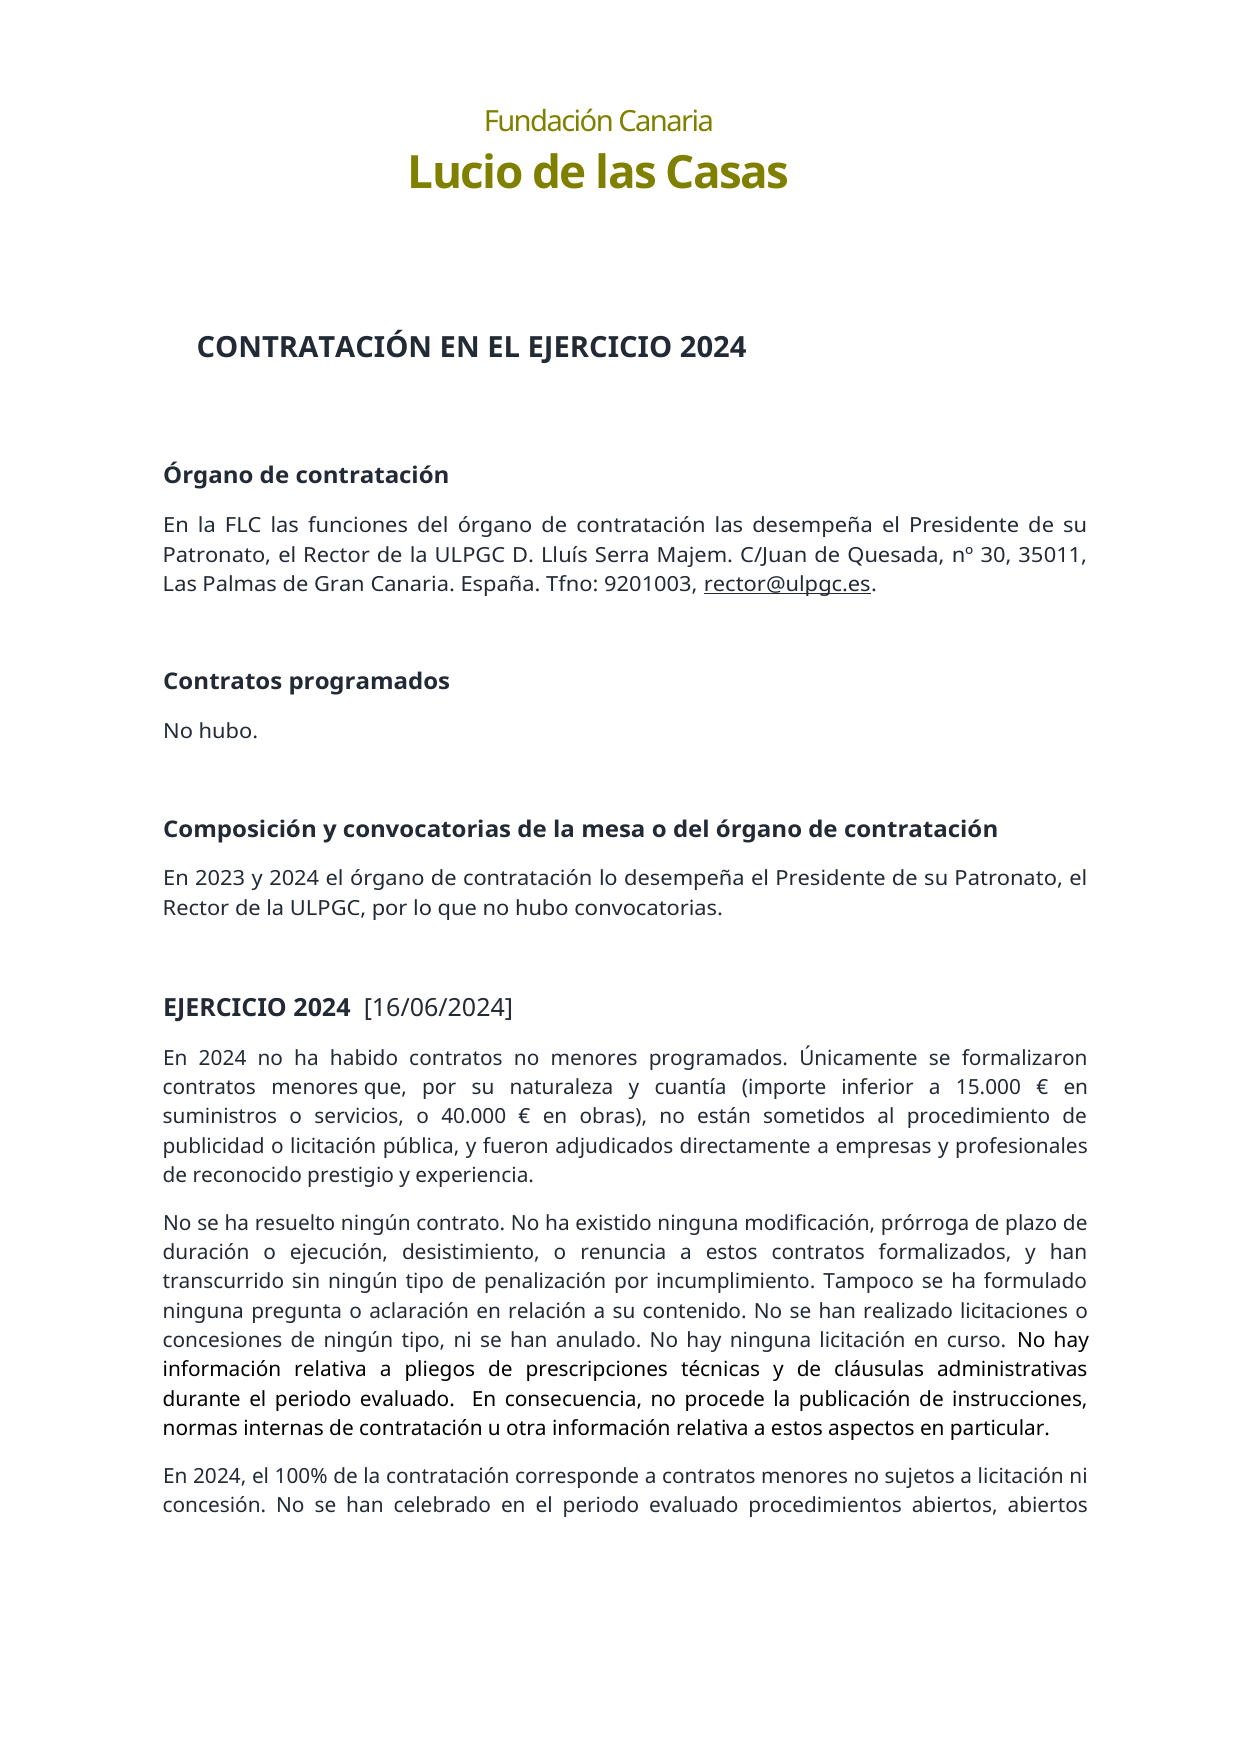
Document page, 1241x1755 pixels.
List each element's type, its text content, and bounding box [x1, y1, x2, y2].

text EJERCICIO 2024 [16/06/2024] [162, 989, 1089, 1023]
text Composición y convocatorias de la mesa o del órgano de contratación [162, 813, 1089, 844]
text En 2024, el 100% de la contratación corresponde a contratos menores no sujetos a licitación ni concesión. No se han celebrado en el periodo evaluado procedimientos abiertos, abiertos [162, 1461, 1089, 1519]
text En la FLC las funciones del órgano de contratación las desempeña el Presidente de su Patronato, el Rector de la ULPGC D. Lluís Serra Majem. C/Juan de Quesada, nº 30, 35011, Las Palmas de Gran Canaria. España. Tfno: 9201003, rector@ulpgc.es. [162, 510, 1089, 597]
text En 2023 y 2024 el órgano de contratación lo desempeña el Presidente de su Patronato, el Rector de la ULPGC, por lo que no hubo convocatorias. [162, 863, 1089, 921]
text No hubo. [162, 716, 1089, 745]
text En 2024 no ha habido contratos no menores programados. Únicamente se formalizaron contratos menores que, por su naturaleza y cuantía (importe inferior a 15.000 € en suministros o servicios, o 40.000 € en obras), no están sometidos al procedimiento de publicidad o licitación pública, y fueron adjudicados directamente a empresas y profesionales de reconocido prestigio y experiencia. [162, 1043, 1089, 1188]
text CONTRATACIÓN EN EL EJERCICIO 2024 [114, 322, 1089, 367]
text Contratos programados [162, 665, 1089, 697]
text No se ha resuelto ningún contrato. No ha existido ninguna modificación, prórroga de plazo de duración o ejecución, desistimiento, o renuncia a estos contratos formalizados, y han transcurrido sin ningún tipo de penalización por incumplimiento. Tampoco se ha formulado ninguna pregunta o aclaración en relación a su contenido. No se han realizado licitaciones o concesiones de ningún tipo, ni se han anulado. No hay ninguna licitación en curso. No hay información relativa a pliegos de prescripciones técnicas y de cláusulas administrativas durante el periodo evaluado. En consecuencia, no procede la publicación de instrucciones, normas internas de contratación u otra información relativa a estos aspectos en particular. [162, 1208, 1089, 1441]
text Órgano de contratación [162, 459, 1041, 491]
